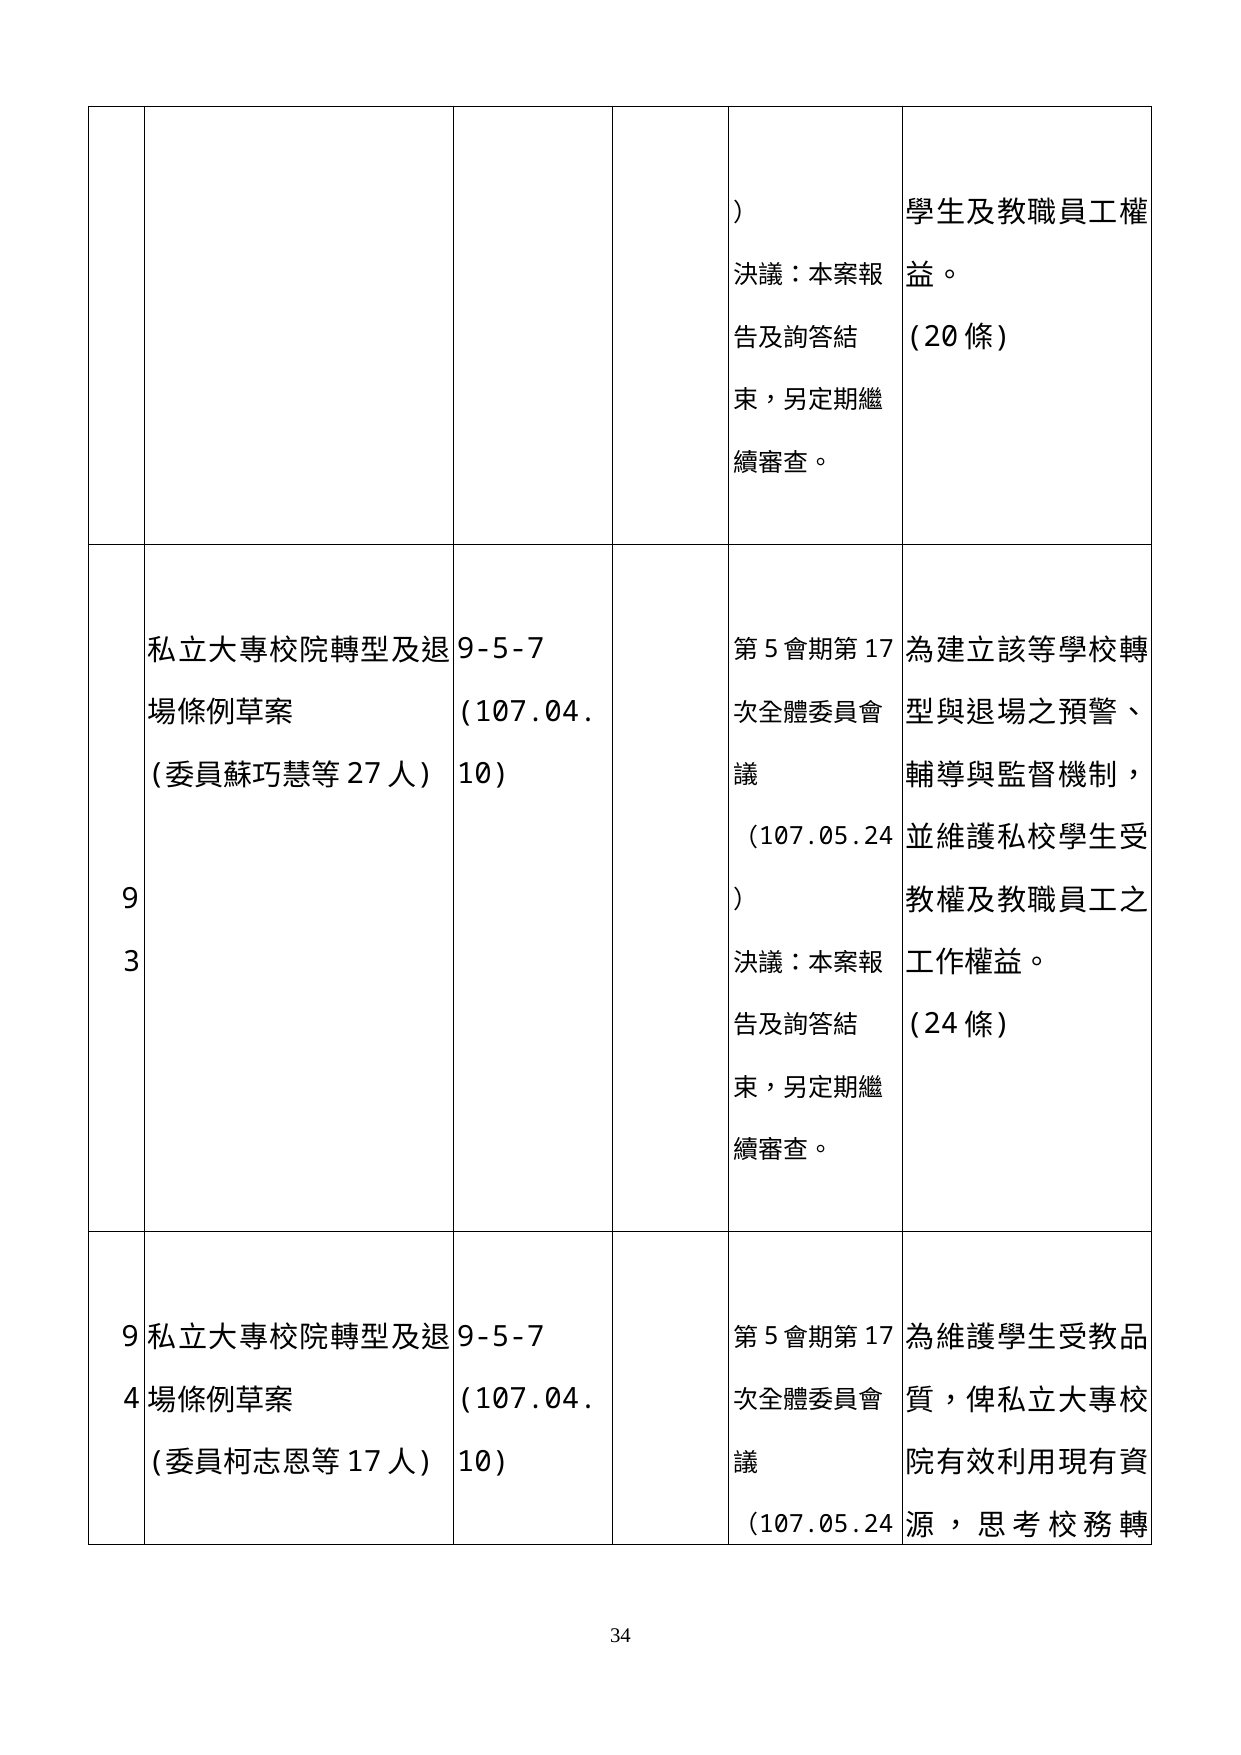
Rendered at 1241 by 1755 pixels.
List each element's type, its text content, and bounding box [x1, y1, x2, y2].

table_cell 為維護學生受教品質，俾私立大專校院有效利用現有資源，思考校務轉 [903, 1232, 1151, 1543]
table_cell 9-5-7 (107.04.10) [454, 545, 612, 1231]
table_cell 私立大專校院轉型及退場條例草案 (委員蘇巧慧等27人) [145, 545, 453, 1231]
table_cell [454, 107, 612, 543]
table_cell 9-5-7 (107.04.10) [454, 1232, 612, 1543]
table_cell 私立大專校院轉型及退場條例草案 (委員柯志恩等17人) [145, 1232, 453, 1543]
table_cell [89, 107, 144, 543]
table_cell 第5會期第17次全體委員會議（107.05.24） 決議：本案報告及詢答結束，另定期繼續審查。 [729, 545, 902, 1231]
table_cell [89, 1232, 144, 1543]
table_cell [613, 1232, 728, 1543]
table_cell [145, 107, 453, 543]
table_cell ） 決議：本案報告及詢答結束，另定期繼續審查。 [729, 107, 902, 543]
table_cell 為建立該等學校轉型與退場之預警、輔導與監督機制，並維護私校學生受教權及教職員工之工作權益。 (24條) [903, 545, 1151, 1231]
table_cell [89, 545, 144, 1231]
table_cell 第5會期第17次全體委員會議（107.05.24 [729, 1232, 902, 1543]
table_cell 學生及教職員工權益。 (20條) [903, 107, 1151, 543]
table_cell [613, 545, 728, 1231]
table_cell [613, 107, 728, 543]
